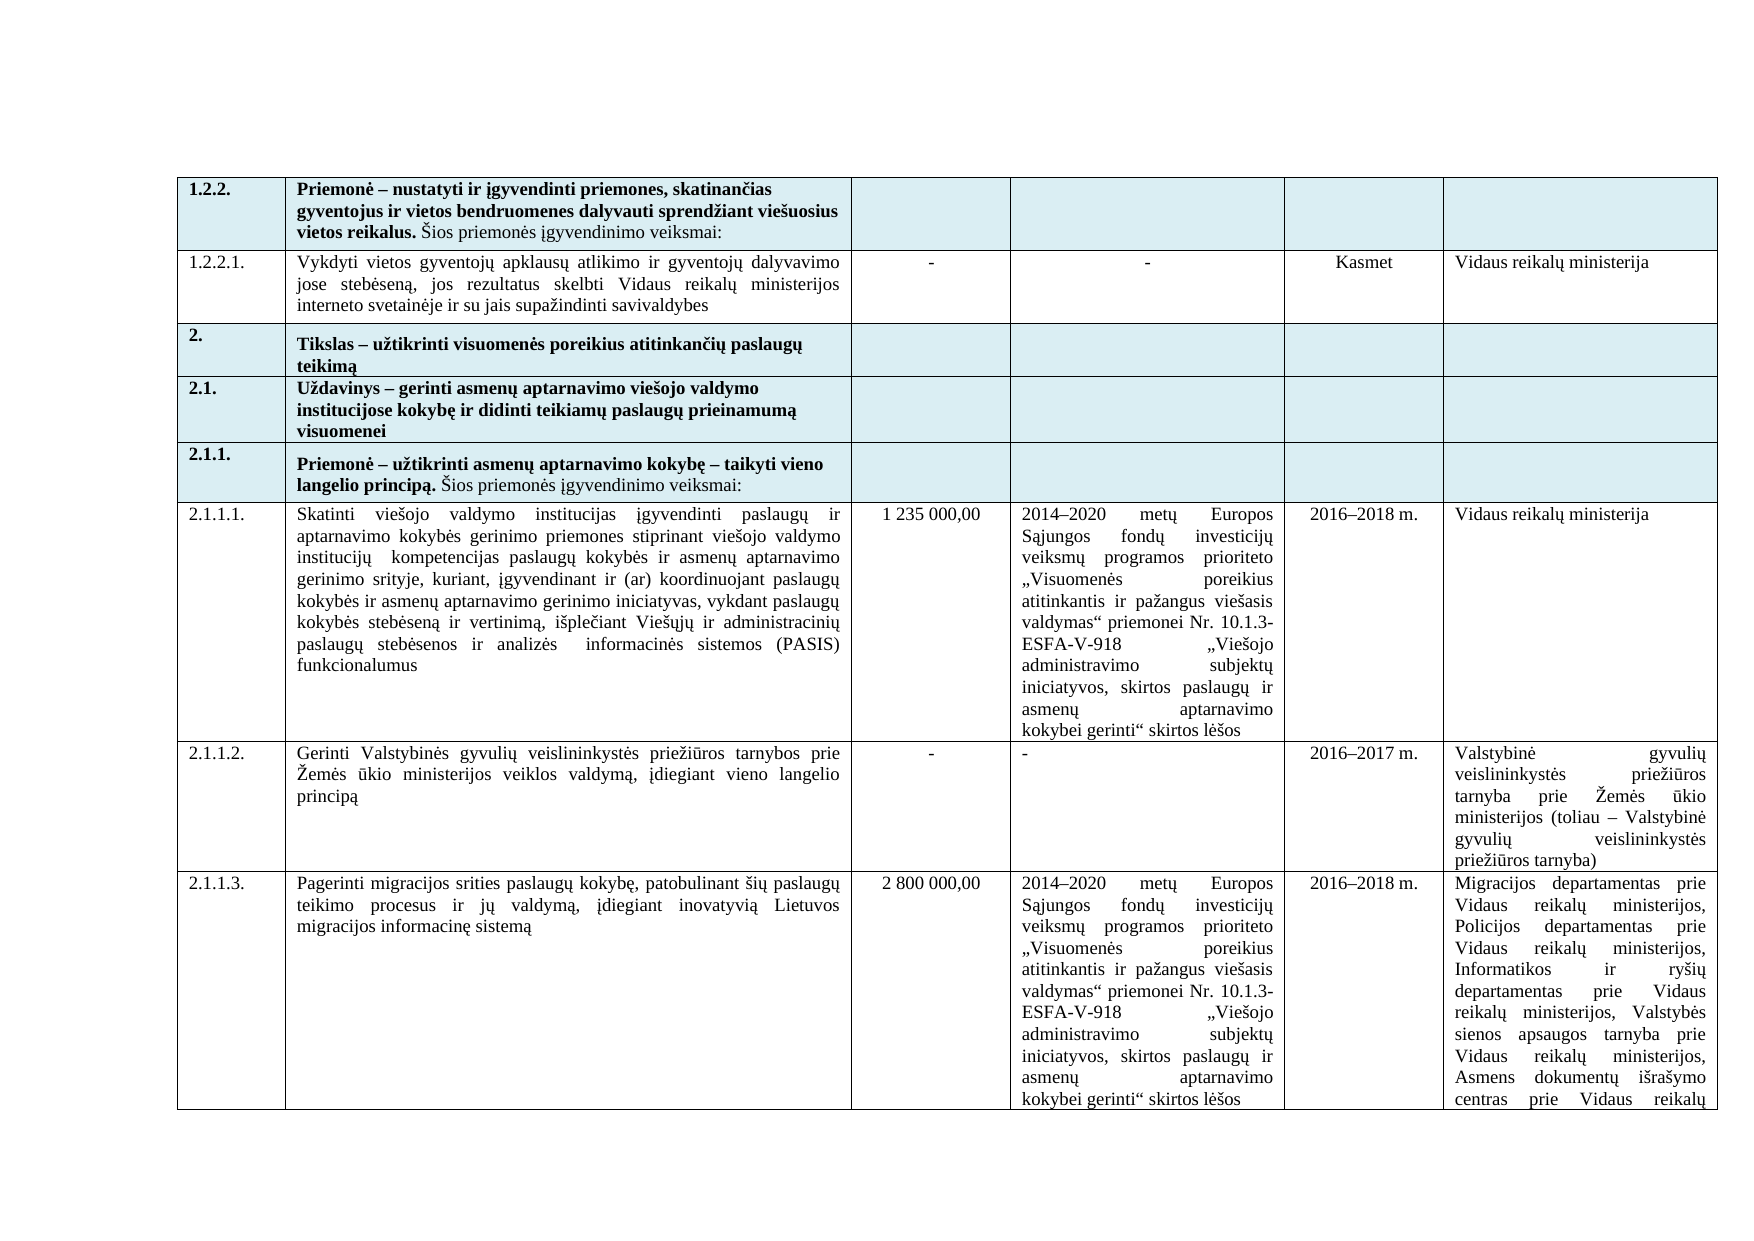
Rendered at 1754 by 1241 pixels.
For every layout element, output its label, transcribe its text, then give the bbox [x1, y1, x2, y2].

table_cell Skatinti viešojo valdymo institucijas įgyvendinti paslaugų ir aptarnavimo kokybės gerinimo priemones stiprinant viešojo valdymo institucijų kompetencijas paslaugų kokybės ir asmenų aptarnavimo gerinimo srityje, kuriant, įgyvendinant ir (ar) koordinuojant paslaugų kokybės ir asmenų aptarnavimo gerinimo iniciatyvas, vykdant paslaugų kokybės stebėseną ir vertinimą, išplečiant Viešųjų ir administracinių paslaugų stebėsenos ir analizės informacinės sistemos (PASIS) funkcionalumus [286, 503, 851, 741]
table_cell Uždavinys – gerinti asmenų aptarnavimo viešojo valdymo institucijose kokybę ir didinti teikiamų paslaugų prieinamumą visuomenei [286, 377, 851, 442]
table_cell [1285, 377, 1443, 442]
table_cell [1285, 443, 1443, 502]
table_cell [852, 443, 1010, 502]
table_cell Gerinti Valstybinės gyvulių veislininkystės priežiūros tarnybos prie Žemės ūkio ministerijos veiklos valdymą, įdiegiant vieno langelio principą [286, 742, 851, 871]
table_cell [1011, 324, 1284, 376]
table_cell 2.1. [178, 377, 285, 442]
table_cell [852, 377, 1010, 442]
table_cell 2016–2018 m. [1285, 503, 1443, 741]
table_cell 1 235 000,00 [852, 503, 1010, 741]
table_cell Kasmet [1285, 251, 1443, 322]
table_cell - [1011, 742, 1284, 871]
table_cell Valstybinė gyvulių veislininkystės priežiūros tarnyba prie Žemės ūkio ministerijos (toliau – Valstybinė gyvulių veislininkystės priežiūros tarnyba) [1444, 742, 1717, 871]
table_cell Priemonė – nustatyti ir įgyvendinti priemones, skatinančias gyventojus ir vietos bendruomenes dalyvauti sprendžiant viešuosius vietos reikalus. Šios priemonės įgyvendinimo veiksmai: [286, 178, 851, 250]
table_cell 1.2.2. [178, 178, 285, 250]
table_cell - [852, 742, 1010, 871]
table_cell 2.1.1.2. [178, 742, 285, 871]
table_cell [1444, 443, 1717, 502]
table_cell - [852, 251, 1010, 322]
table_cell 2.1.1.1. [178, 503, 285, 741]
table_cell 2014–2020 metų Europos Sąjungos fondų investicijų veiksmų programos prioriteto „Visuomenės poreikius atitinkantis ir pažangus viešasis valdymas“ priemonei Nr. 10.1.3-ESFA-V-918 „Viešojo administravimo subjektų iniciatyvos, skirtos paslaugų ir asmenų aptarnavimo kokybei gerinti“ skirtos lėšos [1011, 872, 1284, 1109]
table_cell 2016–2018 m. [1285, 872, 1443, 1109]
table_cell [852, 324, 1010, 376]
table_cell [1444, 324, 1717, 376]
table_cell Pagerinti migracijos srities paslaugų kokybę, patobulinant šių paslaugų teikimo procesus ir jų valdymą, įdiegiant inovatyvią Lietuvos migracijos informacinę sistemą [286, 872, 851, 1109]
table_cell Priemonė – užtikrinti asmenų aptarnavimo kokybę – taikyti vieno langelio principą. Šios priemonės įgyvendinimo veiksmai: [286, 443, 851, 502]
table_cell [852, 178, 1010, 250]
table_cell Migracijos departamentas prie Vidaus reikalų ministerijos, Policijos departamentas prie Vidaus reikalų ministerijos, Informatikos ir ryšių departamentas prie Vidaus reikalų ministerijos, Valstybės sienos apsaugos tarnyba prie Vidaus reikalų ministerijos, Asmens dokumentų išrašymo centras prie Vidaus reikalų [1444, 872, 1717, 1109]
table_cell 2.1.1. [178, 443, 285, 502]
table_cell 2. [178, 324, 285, 376]
table_cell 1.2.2.1. [178, 251, 285, 322]
table_cell Vidaus reikalų ministerija [1444, 503, 1717, 741]
table_cell Vidaus reikalų ministerija [1444, 251, 1717, 322]
table_cell [1011, 443, 1284, 502]
table_cell 2016–2017 m. [1285, 742, 1443, 871]
table_cell [1444, 377, 1717, 442]
table_cell [1285, 178, 1443, 250]
table_cell 2014–2020 metų Europos Sąjungos fondų investicijų veiksmų programos prioriteto „Visuomenės poreikius atitinkantis ir pažangus viešasis valdymas“ priemonei Nr. 10.1.3-ESFA-V-918 „Viešojo administravimo subjektų iniciatyvos, skirtos paslaugų ir asmenų aptarnavimo kokybei gerinti“ skirtos lėšos [1011, 503, 1284, 741]
table_cell [1444, 178, 1717, 250]
table_cell Vykdyti vietos gyventojų apklausų atlikimo ir gyventojų dalyvavimo jose stebėseną, jos rezultatus skelbti Vidaus reikalų ministerijos interneto svetainėje ir su jais supažindinti savivaldybes [286, 251, 851, 322]
table_cell [1285, 324, 1443, 376]
table_cell - [1011, 251, 1284, 322]
table_cell 2.1.1.3. [178, 872, 285, 1109]
table_cell 2 800 000,00 [852, 872, 1010, 1109]
table_cell [1011, 377, 1284, 442]
table_cell [1011, 178, 1284, 250]
table_cell Tikslas – užtikrinti visuomenės poreikius atitinkančių paslaugų teikimą [286, 324, 851, 376]
